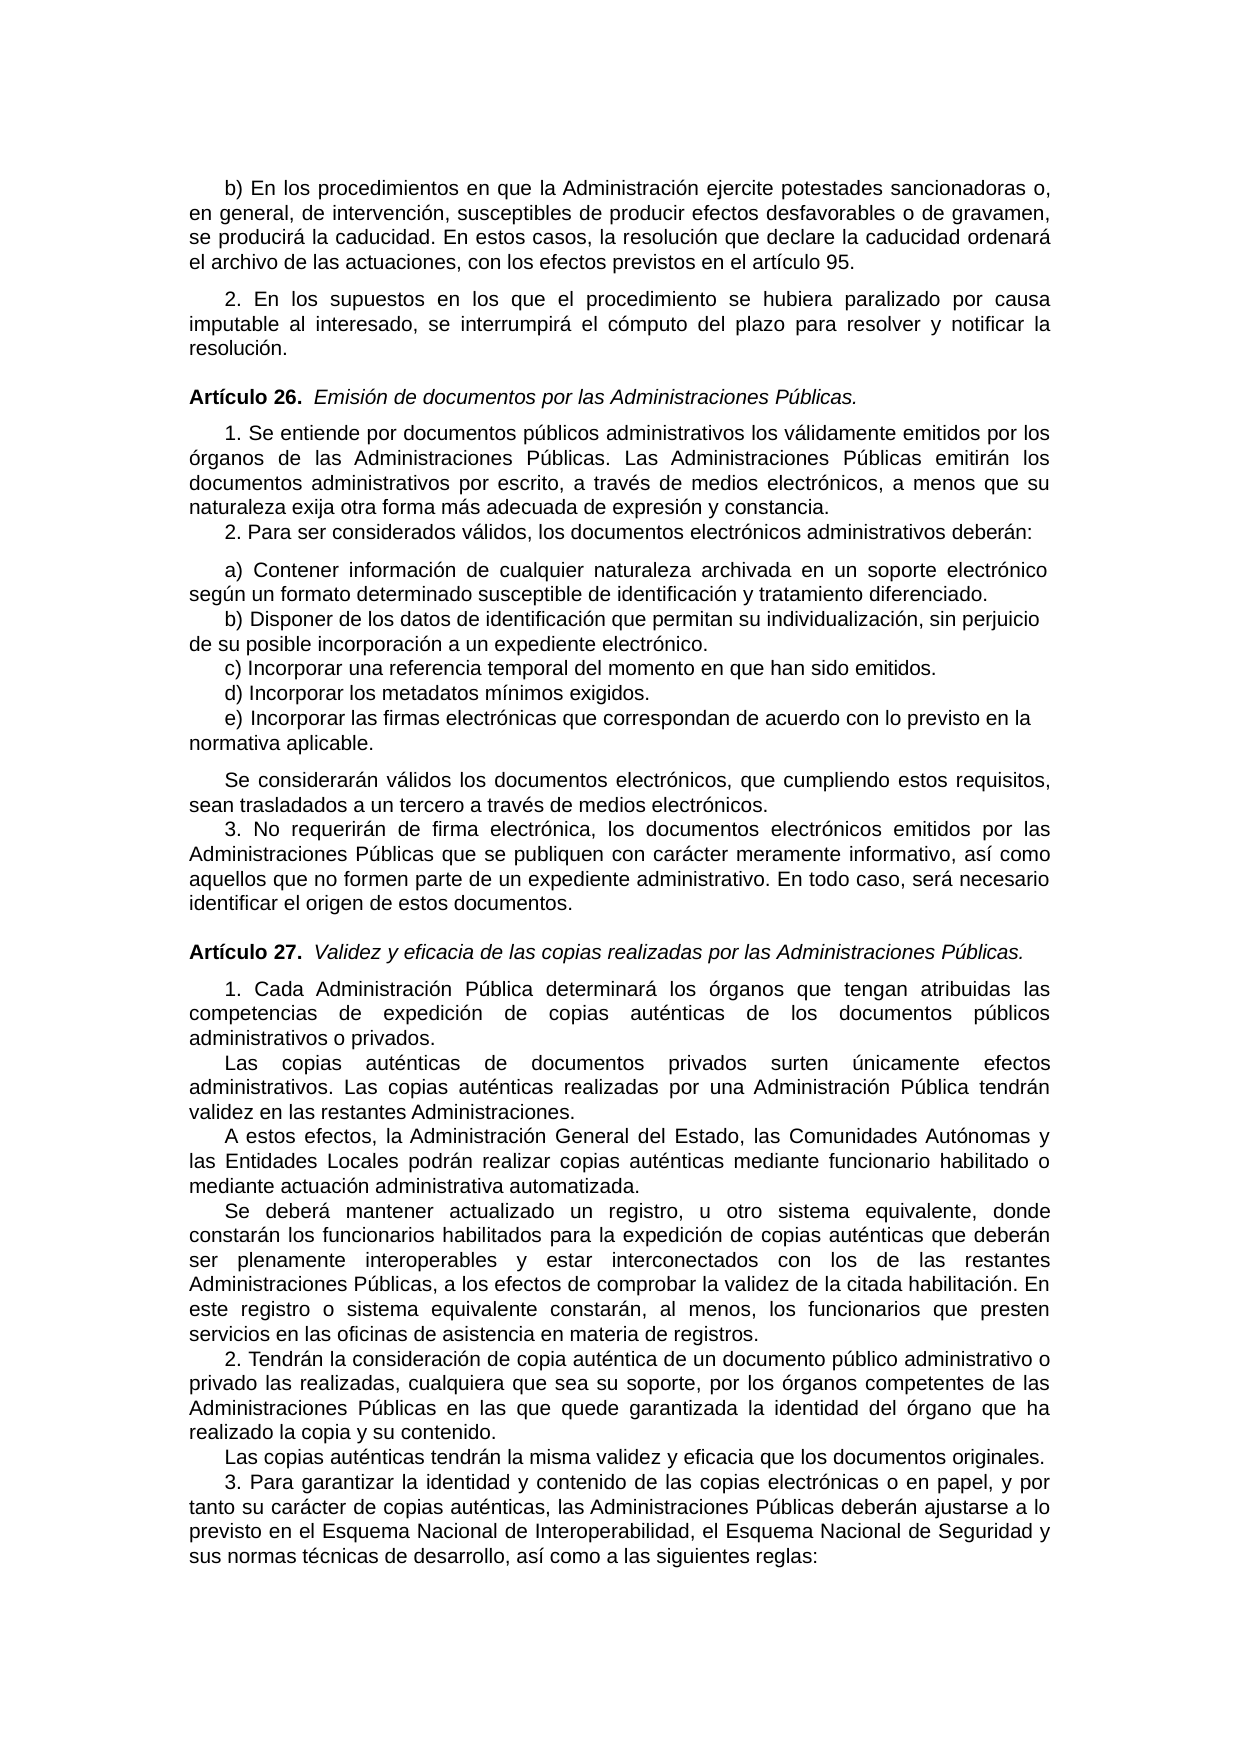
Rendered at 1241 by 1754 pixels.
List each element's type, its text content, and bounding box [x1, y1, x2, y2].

list En los procedimientos en que la Administración ejercite potestades sancionadoras o, en general, de intervención, susceptibles de producir efectos desfavorables o de gravamen, se producirá la caducidad. En estos casos, la resolución que declare la caducidad ordenará el archivo de las actuaciones, con los efectos previstos en el artículo 95. [189, 176, 1052, 273]
list Se entiende por documentos públicos administrativos los válidamente emitidos por los órganos de las Administraciones Públicas. Las Administraciones Públicas emitirán los documentos administrativos por escrito, a través de medios electrónicos, a menos que su naturaleza exija otra forma más adecuada de expresión y constancia. [189, 421, 1051, 519]
text Se deberá mantener actualizado un registro, u otro sistema equivalente, donde constarán los funcionarios habilitados para la expedición de copias auténticas que deberán ser plenamente interoperables y estar interconectados con los de las restantes Administraciones Públicas, a los efectos de comprobar la validez de la citada habilitación. En este registro o sistema equivalente constarán, al menos, los funcionarios que presten servicios en las oficinas de asistencia en materia de registros. [189, 1198, 1052, 1345]
text Artículo 27. Validez y eficacia de las copias realizadas por las Administraciones Públicas. [189, 939, 1163, 963]
list Disponer de los datos de identificación que permitan su individualización, sin perjuicio de su posible incorporación a un expediente electrónico. [189, 607, 1051, 655]
text Se considerarán válidos los documentos electrónicos, que cumpliendo estos requisitos, sean trasladados a un tercero a través de medios electrónicos. [189, 768, 1052, 816]
list En los supuestos en los que el procedimiento se hubiera paralizado por causa imputable al interesado, se interrumpirá el cómputo del plazo para resolver y notificar la resolución. [189, 287, 1051, 360]
list Incorporar los metadatos mínimos exigidos. [224, 681, 1163, 705]
text Las copias auténticas de documentos privados surten únicamente efectos administrativos. Las copias auténticas realizadas por una Administración Pública tendrán validez en las restantes Administraciones. [189, 1050, 1052, 1123]
text Las copias auténticas tendrán la misma validez y eficacia que los documentos originales. [224, 1445, 1163, 1469]
list Contener información de cualquier naturaleza archivada en un soporte electrónico según un formato determinado susceptible de identificación y tratamiento diferenciado. [189, 557, 1051, 606]
list Para garantizar la identidad y contenido de las copias electrónicas o en papel, y por tanto su carácter de copias auténticas, las Administraciones Públicas deberán ajustarse a lo previsto en el Esquema Nacional de Interoperabilidad, el Esquema Nacional de Seguridad y sus normas técnicas de desarrollo, así como a las siguientes reglas: [189, 1470, 1052, 1568]
list Tendrán la consideración de copia auténtica de un documento público administrativo o privado las realizadas, cualquiera que sea su soporte, por los órganos competentes de las Administraciones Públicas en las que quede garantizada la identidad del órgano que ha realizado la copia y su contenido. [189, 1346, 1052, 1444]
list Incorporar una referencia temporal del momento en que han sido emitidos. [224, 656, 1163, 680]
list Para ser considerados válidos, los documentos electrónicos administrativos deberán: [224, 520, 1163, 544]
list Cada Administración Pública determinará los órganos que tengan atribuidas las competencias de expedición de copias auténticas de los documentos públicos administrativos o privados. [189, 976, 1051, 1049]
list No requerirán de firma electrónica, los documentos electrónicos emitidos por las Administraciones Públicas que se publiquen con carácter meramente informativo, así como aquellos que no formen parte de un expediente administrativo. En todo caso, será necesario identificar el origen de estos documentos. [189, 817, 1052, 915]
list Incorporar las firmas electrónicas que correspondan de acuerdo con lo previsto en la normativa aplicable. [189, 706, 1051, 755]
text Artículo 26. Emisión de documentos por las Administraciones Públicas. [189, 384, 1163, 408]
text A estos efectos, la Administración General del Estado, las Comunidades Autónomas y las Entidades Locales podrán realizar copias auténticas mediante funcionario habilitado o mediante actuación administrativa automatizada. [189, 1124, 1051, 1197]
